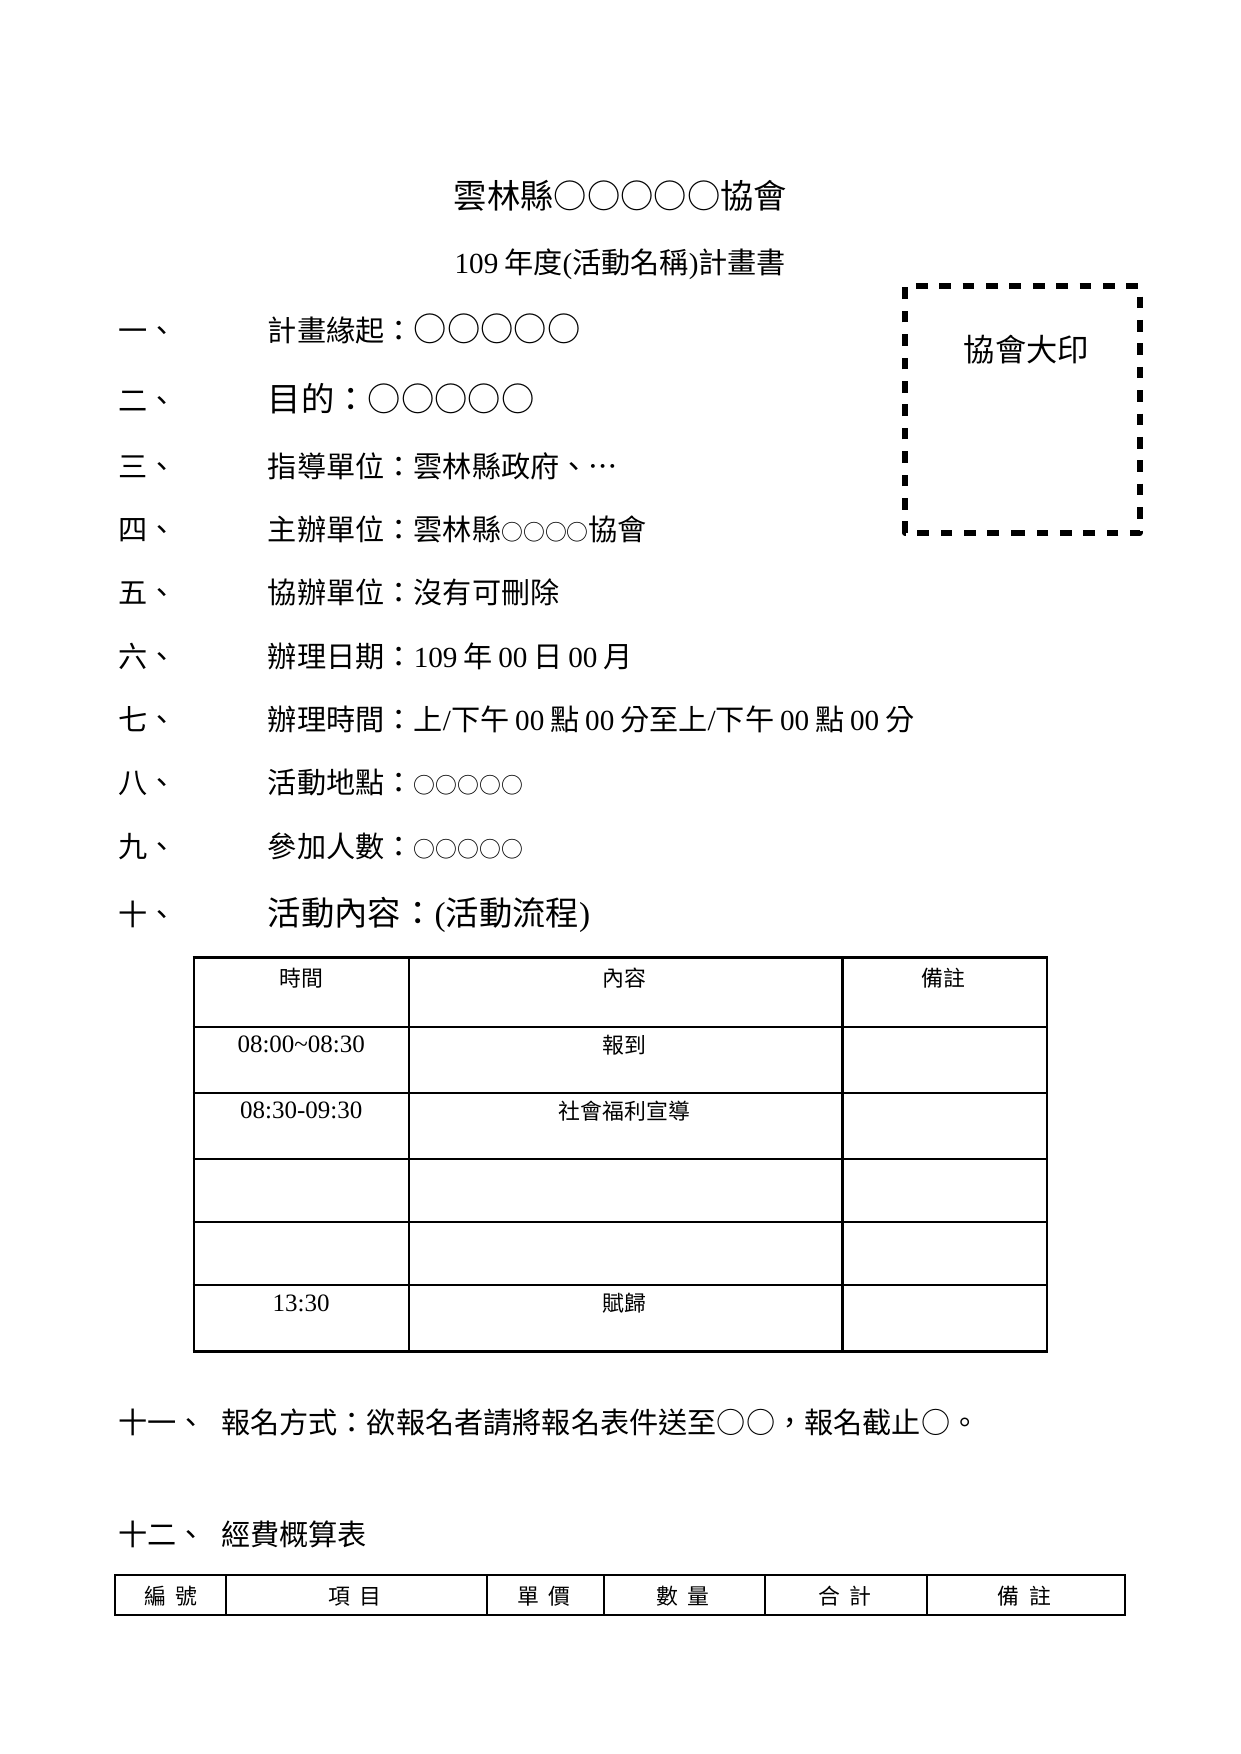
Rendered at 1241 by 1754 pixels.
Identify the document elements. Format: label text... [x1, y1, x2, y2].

table_cell 08:30-09:30 [195, 1094, 408, 1158]
table_cell [410, 1160, 841, 1221]
text 二、 目的：○○○○○ [118, 373, 1122, 421]
table_cell 13:30 [195, 1286, 408, 1350]
table_header 備註 [844, 959, 1046, 1026]
text 九、 參加人數：○○○○○ [118, 823, 1122, 866]
table_cell [844, 1223, 1046, 1284]
table_cell 08:00~08:30 [195, 1028, 408, 1092]
table_header 備 註 [928, 1576, 1124, 1614]
text 十二、 經費概算表 [118, 1511, 1122, 1553]
table_header 項 目 [227, 1576, 486, 1614]
text 三、 指導單位：雲林縣政府、… [118, 443, 1122, 486]
table_cell [844, 1160, 1046, 1221]
text 七、 辦理時間：上/下午00點00分至上/下午00點00分 [118, 696, 1122, 739]
text 雲林縣○○○○○協會 [118, 170, 1122, 218]
table_cell 報到 [410, 1028, 841, 1092]
table_cell [410, 1223, 841, 1284]
text 十一、 報名方式：欲報名者請將報名表件送至○○，報名截止○。 [118, 1400, 1122, 1442]
table_cell [195, 1223, 408, 1284]
text 109年度(活動名稱)計畫書 [118, 240, 1122, 282]
table_cell [844, 1028, 1046, 1092]
text 一、 計畫緣起：○○○○○ [118, 303, 1122, 351]
table_header 單 價 [488, 1576, 603, 1614]
text 四、 主辦單位：雲林縣○○○○協會 [118, 506, 1122, 549]
text 六、 辦理日期：109年00日00月 [118, 633, 1122, 676]
table_header 內容 [410, 959, 841, 1026]
table_header 合 計 [766, 1576, 926, 1614]
table_cell [844, 1286, 1046, 1350]
table_cell [195, 1160, 408, 1221]
table_cell [844, 1094, 1046, 1158]
text 五、 協辦單位：沒有可刪除 [118, 570, 1122, 612]
table_header 時間 [195, 959, 408, 1026]
text 十、 活動內容：(活動流程) [118, 886, 1122, 935]
text 八、 活動地點：○○○○○ [118, 760, 1122, 802]
table_cell 社會福利宣導 [410, 1094, 841, 1158]
table_header 編 號 [116, 1576, 225, 1614]
table_header 數 量 [605, 1576, 764, 1614]
table_cell 賦歸 [410, 1286, 841, 1350]
